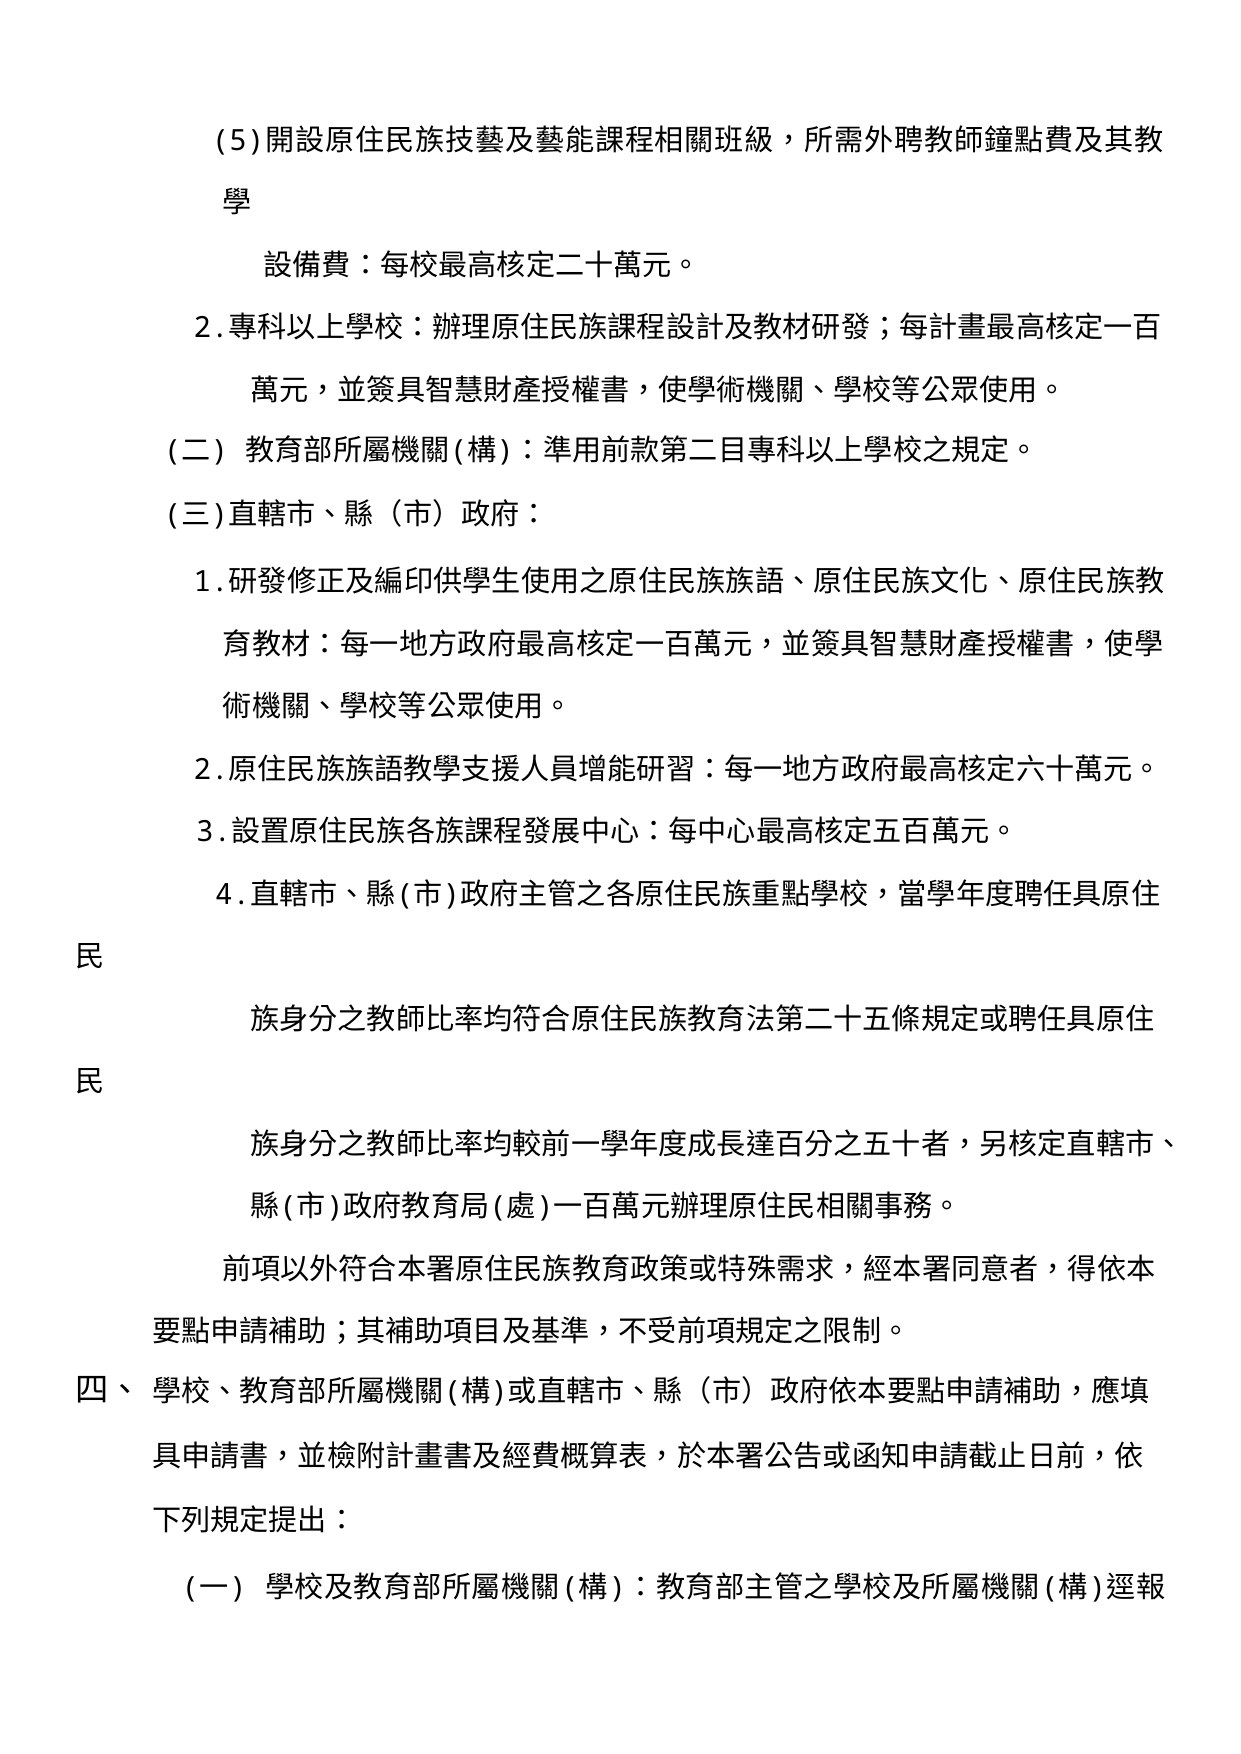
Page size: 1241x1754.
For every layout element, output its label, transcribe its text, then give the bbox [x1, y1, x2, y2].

text (三)直轄市、縣（市）政府： [164, 473, 1165, 537]
text 設備費：每校最高核定二十萬元。 [193, 221, 1165, 283]
text (5)開設原住民族技藝及藝能課程相關班級，所需外聘教師鐘點費及其教學 [193, 96, 1165, 221]
list 學校、教育部所屬機關(構)或直轄市、縣（市）政府依本要點申請補助，應填具申請書，並檢附計畫書及經費概算表，於本署公告或函知申請截止日前，依下列規定提出： [75, 1350, 1165, 1544]
text 3.設置原住民族各族課程發展中心：每中心最高核定五百萬元。 [196, 787, 1165, 850]
text 族身分之教師比率均較前一學年度成長達百分之五十者，另核定直轄市、 [75, 1100, 1165, 1162]
text (一) 學校及教育部所屬機關(構)：教育部主管之學校及所屬機關(構)逕報 [163, 1544, 1165, 1606]
text (二) 教育部所屬機關(構)：準用前款第二目專科以上學校之規定。 [164, 408, 1165, 473]
text 萬元，並簽具智慧財產授權書，使學術機關、學校等公眾使用。 [75, 346, 1165, 408]
text 縣(市)政府教育局(處)一百萬元辦理原住民相關事務。 [75, 1162, 1165, 1225]
text 1.研發修正及編印供學生使用之原住民族族語、原住民族文化、原住民族教育教材：每一地方政府最高核定一百萬元，並簽具智慧財產授權書，使學術機關、學校等公眾使用。 [193, 537, 1165, 725]
text 2.專科以上學校：辦理原住民族課程設計及教材研發；每計畫最高核定一百 [193, 283, 1165, 346]
text 4.直轄市、縣(市)政府主管之各原住民族重點學校，當學年度聘任具原住民 [75, 850, 1165, 975]
text 前項以外符合本署原住民族教育政策或特殊需求，經本署同意者，得依本要點申請補助；其補助項目及基準，不受前項規定之限制。 [152, 1225, 1165, 1350]
text 族身分之教師比率均符合原住民族教育法第二十五條規定或聘任具原住民 [75, 975, 1165, 1100]
text 2.原住民族族語教學支援人員增能研習：每一地方政府最高核定六十萬元。 [193, 725, 1165, 787]
